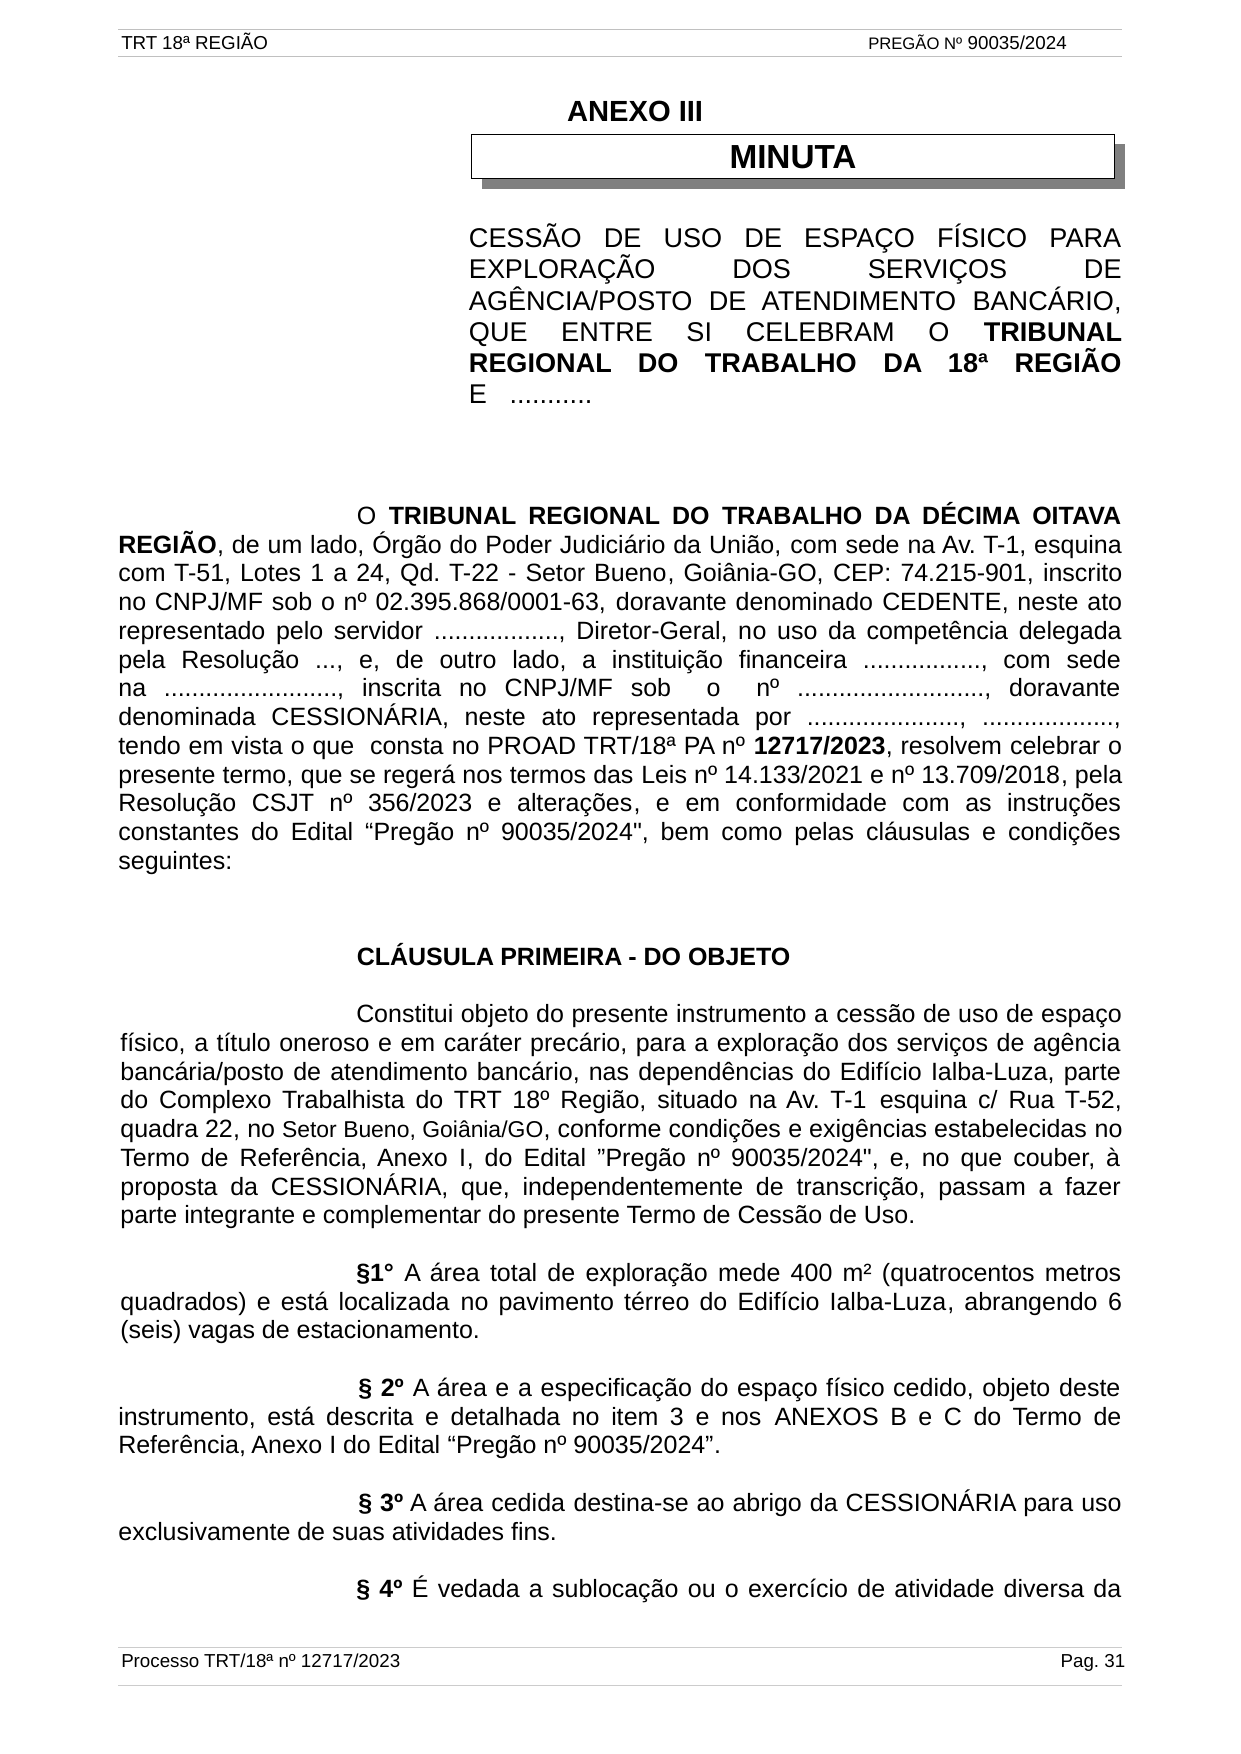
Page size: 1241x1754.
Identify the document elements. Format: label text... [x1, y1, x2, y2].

text MINUTA [472, 135, 1114, 178]
text §1° A área total de exploração mede 400 m² (quatrocentos metros quadrados) e está localizada no pavimento térreo do Edifício Ialba-Luza, abrangendo 6 (seis) vagas de estacionamento. [120, 1258, 1122, 1344]
text CLÁUSULA PRIMEIRA - DO OBJETO [118, 942, 1122, 970]
text Constitui objeto do presente instrumento a cessão de uso de espaço físico, a título oneroso e em caráter precário, para a exploração dos serviços de agência bancária/posto de atendimento bancário, nas dependências do Edifício Ialba-Luza, parte do Complexo Trabalhista do TRT 18º Região, situado na Av. T-1 esquina c/ Rua T-52, quadra 22, no Setor Bueno, Goiânia/GO, conforme condições e exigências estabelecidas no Termo de Referência, Anexo I, do Edital ”Pregão nº 90035/2024", e, no que couber, à proposta da CESSIONÁRIA, que, independentemente de transcrição, passam a fazer parte integrante e complementar do presente Termo de Cessão de Uso. [120, 999, 1122, 1229]
text § 4º É vedada a sublocação ou o exercício de atividade diversa da [120, 1574, 1122, 1603]
text O TRIBUNAL REGIONAL DO TRABALHO DA DÉCIMA OITAVA REGIÃO, de um lado, Órgão do Poder Judiciário da União, com sede na Av. T-1, esquina com T-51, Lotes 1 a 24, Qd. T-22 - Setor Bueno, Goiânia-GO, CEP: 74.215-901, inscrito no CNPJ/MF sob o nº 02.395.868/0001-63, doravante denominado CEDENTE, neste ato representado pelo servidor .................., Diretor-Geral, no uso da competência delegada pela Resolução ..., e, de outro lado, a instituição financeira ................., com sede na ........................., inscrita no CNPJ/MF sob o nº ..........................., doravante denominada CESSIONÁRIA, neste ato representada por ......................, ..................., tendo em vista o que consta no PROAD TRT/18ª PA nº 12717/2023, resolvem celebrar o presente termo, que se regerá nos termos das Leis nº 14.133/2021 e nº 13.709/2018, pela Resolução CSJT nº 356/2023 e alterações, e em conformidade com as instruções constantes do Edital “Pregão nº 90035/2024", bem como pelas cláusulas e condições seguintes: [118, 501, 1122, 874]
text § 3º A área cedida destina-se ao abrigo da CESSIONÁRIA para uso exclusivamente de suas atividades fins. [118, 1488, 1122, 1545]
text § 2º A área e a especificação do espaço físico cedido, objeto deste instrumento, está descrita e detalhada no item 3 e nos ANEXOS B e C do Termo de Referência, Anexo I do Edital “Pregão nº 90035/2024”. [118, 1373, 1122, 1459]
text ANEXO III [148, 94, 1122, 128]
text CESSÃO DE USO DE ESPAÇO FÍSICO PARA EXPLORAÇÃO DOS SERVIÇOS DE AGÊNCIA/POSTO DE ATENDIMENTO BANCÁRIO, QUE ENTRE SI CELEBRAM O TRIBUNAL REGIONAL DO TRABALHO DA 18ª REGIÃO E ........... [469, 222, 1122, 410]
